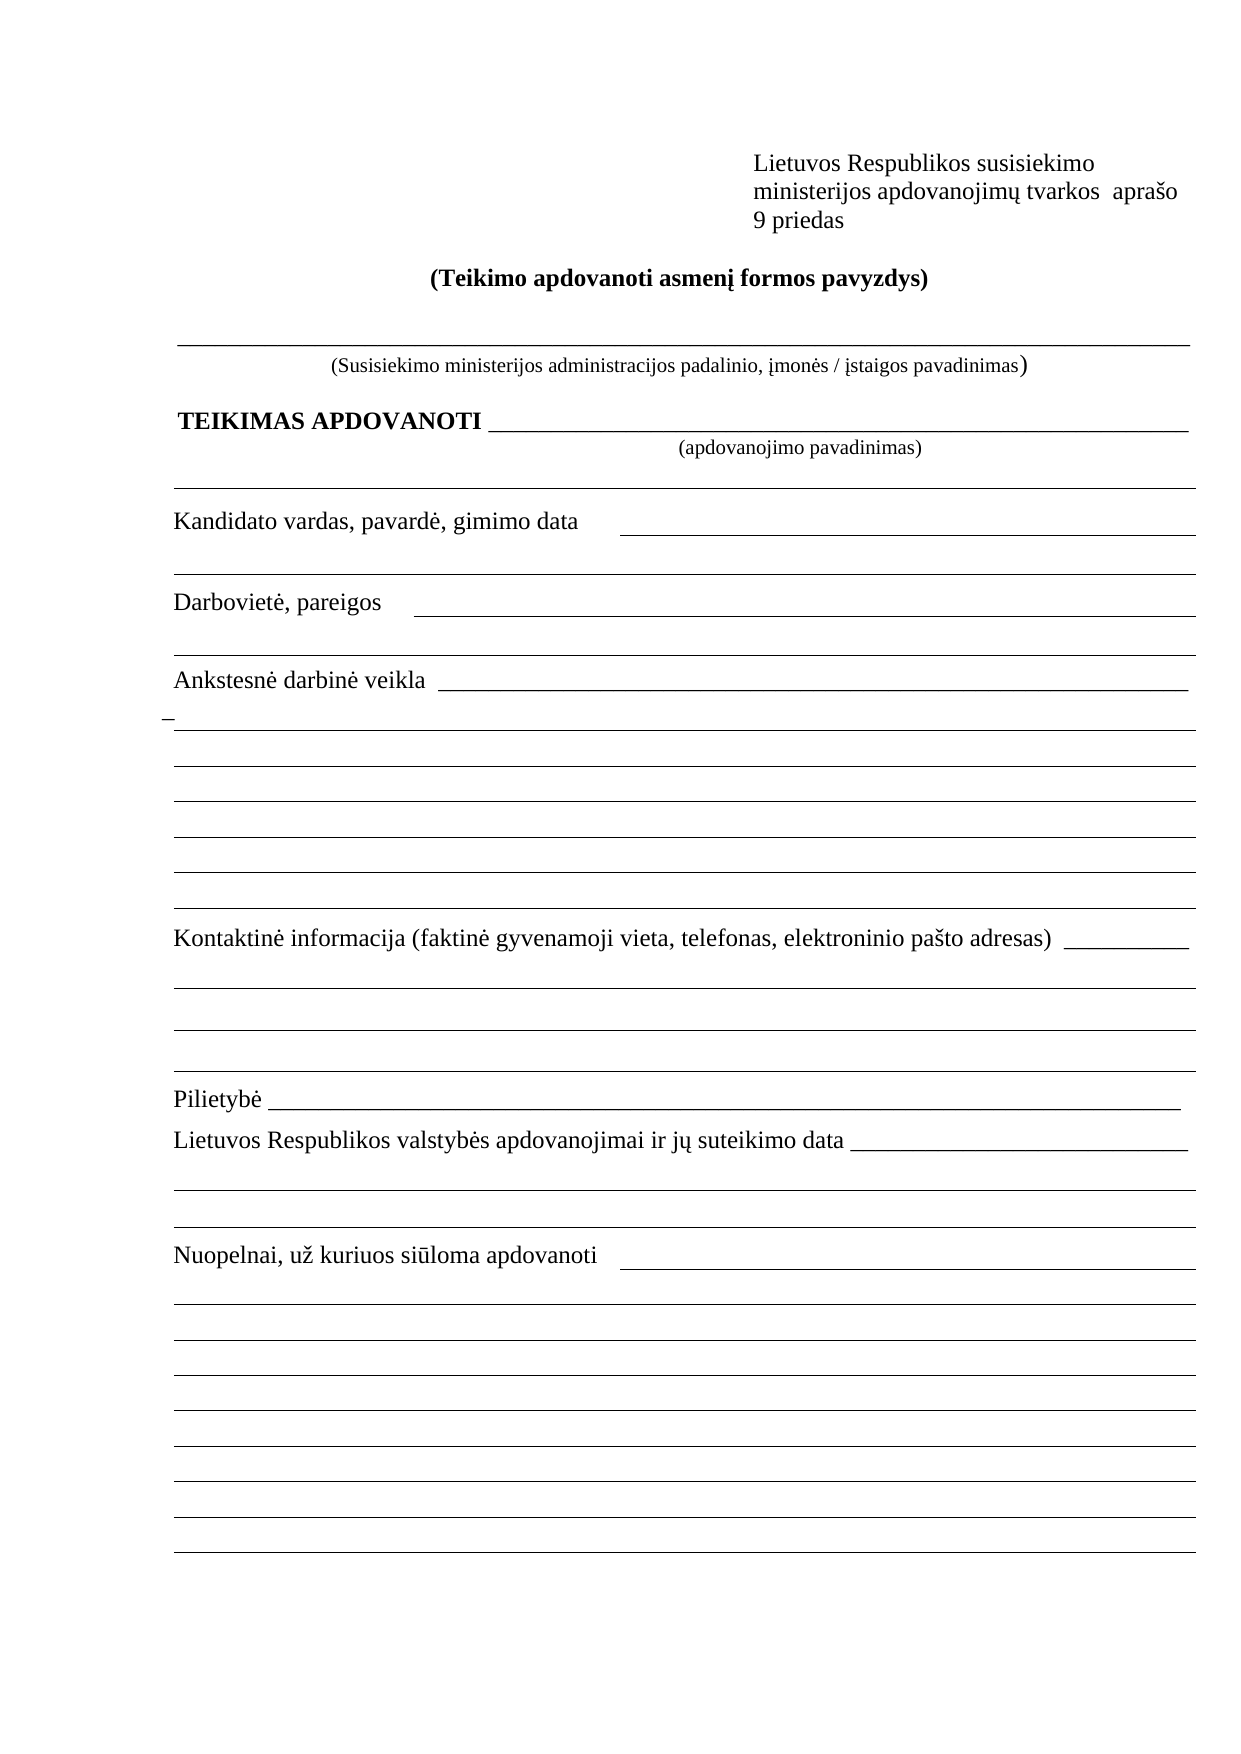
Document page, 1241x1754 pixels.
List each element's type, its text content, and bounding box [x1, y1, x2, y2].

text TEIKIMAS APDOVANOTI ________________________________________________________ [177, 406, 1196, 435]
table_cell [174, 767, 1196, 801]
table_cell [620, 1228, 1196, 1269]
table_cell [174, 535, 1196, 574]
table_cell [174, 873, 1196, 907]
text (apdovanojimo pavadinimas) [177, 435, 1136, 459]
table_cell [620, 494, 1196, 534]
table_cell [174, 1553, 1196, 1587]
table_cell [174, 731, 1196, 766]
table_cell Kontaktinė informacija (faktinė gyvenamoji vieta, telefonas, elektroninio pašto adresas) __________ [174, 909, 1196, 952]
table_cell [174, 802, 1196, 837]
table_cell Pilietybė _________________________________________________________________________ Lietuvos Respublikos valstybės apdovanojimai ir jų suteikimo data ___________________________ [174, 1072, 1196, 1154]
text Lietuvos Respublikos susisiekimo ministerijos apdovanojimų tvarkos aprašo [753, 148, 1181, 205]
table_cell [174, 1411, 1196, 1446]
table_cell [174, 1305, 1196, 1339]
table_cell [174, 989, 295, 1029]
table_cell [174, 1154, 1196, 1190]
table_cell Ankstesnė darbinė veikla ____________________________________________________________ _ [174, 656, 1196, 730]
table_header [174, 489, 1196, 494]
text _________________________________________________________________________________ [177, 320, 1196, 349]
table_cell Kandidato vardas, pavardė, gimimo data [174, 494, 620, 534]
table_cell [174, 1341, 1196, 1375]
table_cell [174, 616, 1196, 655]
table_cell [174, 1269, 1196, 1304]
table_cell Darbovietė, pareigos [174, 575, 413, 616]
table_cell [174, 1376, 1196, 1410]
table_cell [174, 838, 1196, 872]
table_cell [174, 952, 1196, 988]
table_cell [295, 989, 1196, 1029]
table_cell [295, 1031, 1196, 1071]
text (Susisiekimo ministerijos administracijos padalinio, įmonės / įstaigos pavadinimas) [177, 349, 1181, 378]
table_cell [174, 1518, 1196, 1552]
table_cell [174, 1191, 1196, 1227]
table_cell [174, 1447, 1196, 1481]
table_cell [174, 1482, 1196, 1517]
table_cell [414, 575, 1196, 616]
table_cell [174, 1031, 295, 1071]
text 9 priedas [177, 205, 1181, 234]
text (Teikimo apdovanoti asmenį formos pavyzdys) [177, 263, 1181, 291]
table_cell Nuopelnai, už kuriuos siūloma apdovanoti [174, 1228, 620, 1269]
